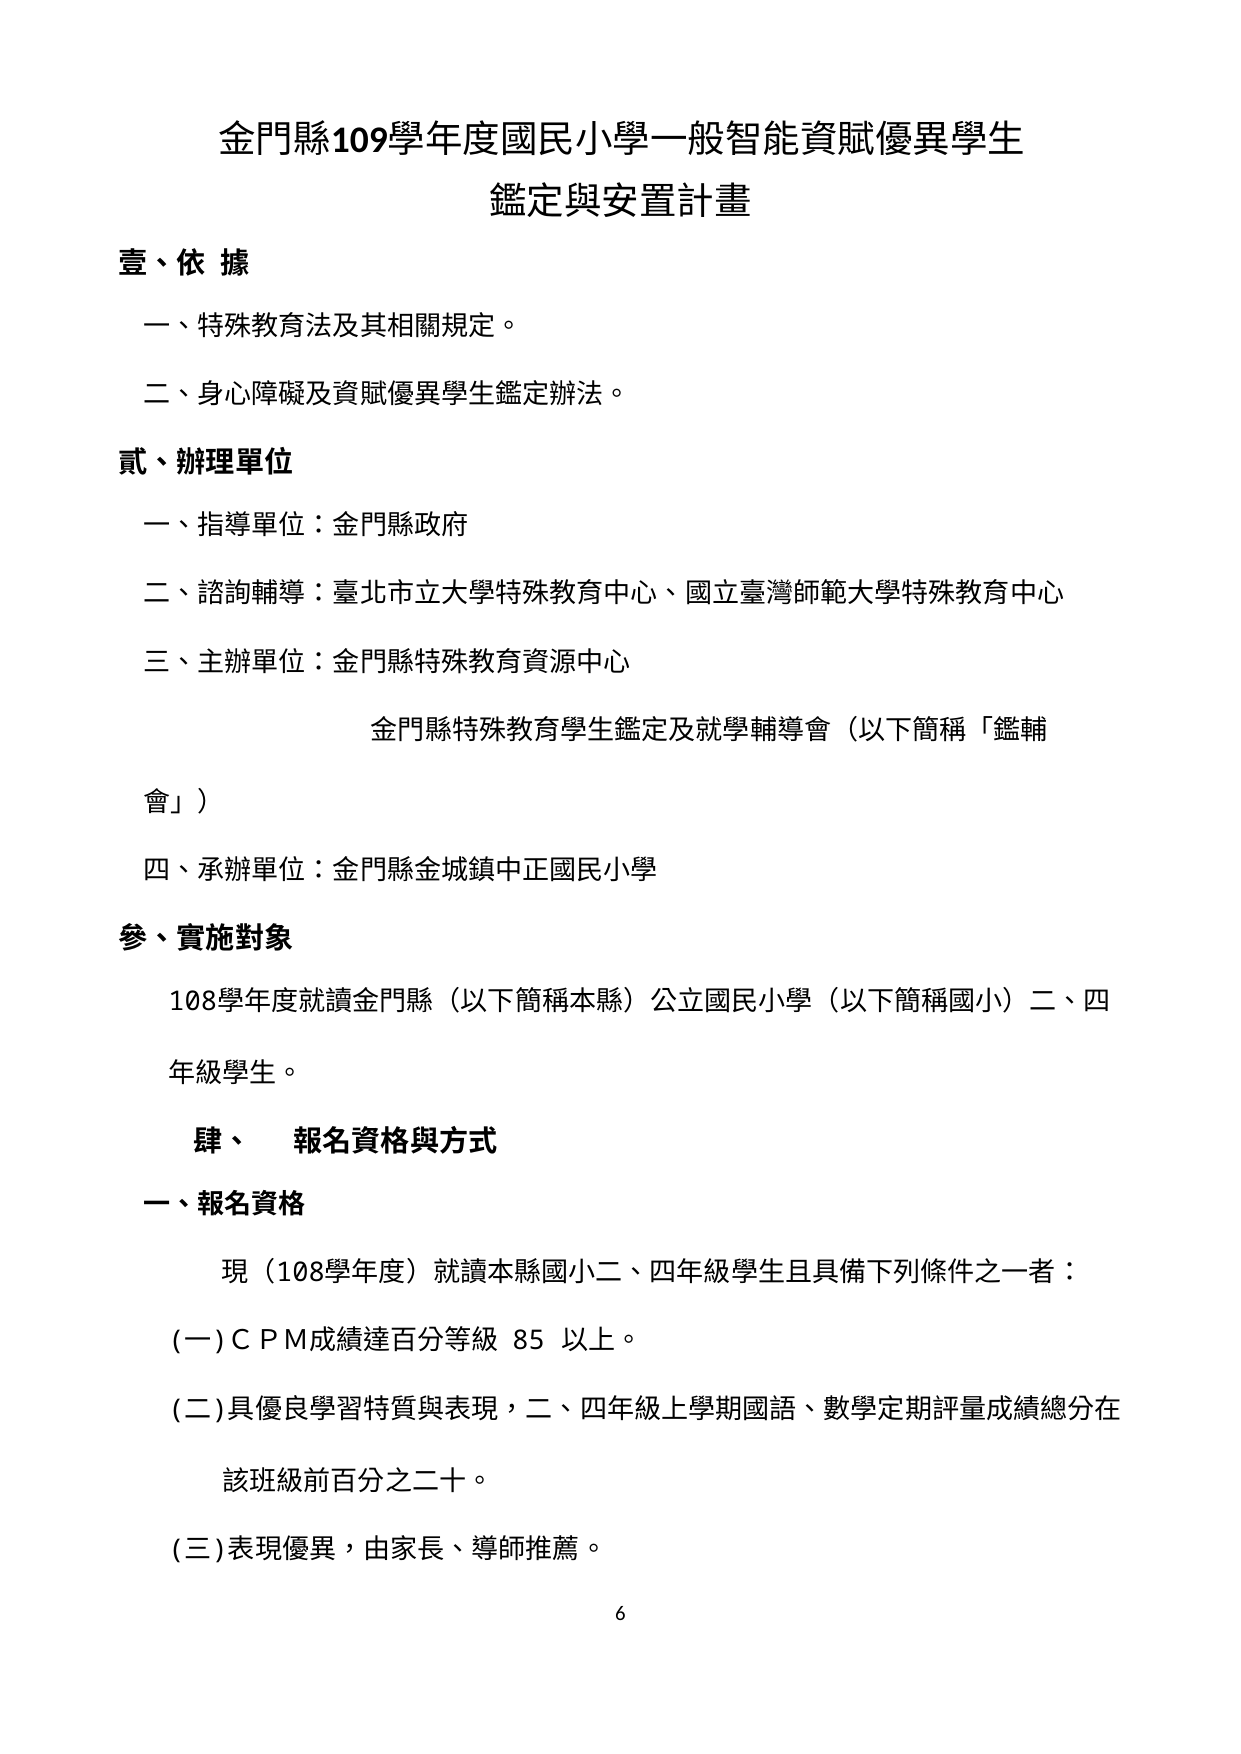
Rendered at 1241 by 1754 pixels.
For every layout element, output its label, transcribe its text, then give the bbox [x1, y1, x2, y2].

text 二、諮詢輔導：臺北市立大學特殊教育中心、國立臺灣師範大學特殊教育中心 [143, 549, 1122, 612]
text 二、身心障礙及資賦優異學生鑑定辦法。 [143, 350, 1122, 412]
text 金門縣109學年度國民小學一般智能資賦優異學生 [118, 94, 1122, 157]
text 參、實施對象 [118, 894, 1122, 957]
text 四、承辦單位：金門縣金城鎮中正國民小學 [143, 826, 1122, 888]
text 貳、辦理單位 [118, 418, 1122, 481]
text 三、主辦單位：金門縣特殊教育資源中心 [143, 617, 1122, 680]
text (二)具優良學習特質與表現，二、四年級上學期國語、數學定期評量成績總分在該班級前百分之二十。 [168, 1364, 1122, 1499]
text 金門縣特殊教育學生鑑定及就學輔導會（以下簡稱「鑑輔會」） [143, 686, 1122, 820]
text 一、指導單位：金門縣政府 [143, 481, 1122, 543]
text 鑑定與安置計畫 [118, 157, 1122, 219]
text 一、特殊教育法及其相關規定。 [143, 282, 1122, 344]
text 一、報名資格 [143, 1159, 1122, 1222]
text 現（108學年度）就讀本縣國小二、四年級學生且具備下列條件之一者： [222, 1228, 1122, 1290]
text 108學年度就讀金門縣（以下簡稱本縣）公立國民小學（以下簡稱國小）二、四年級學生。 [168, 957, 1122, 1091]
list 報名資格與方式 [193, 1097, 1122, 1159]
text 壹、依 據 [118, 219, 1122, 282]
text (一)ＣＰＭ成績達百分等級 85 以上。 [168, 1296, 1122, 1359]
text (三)表現優異，由家長、導師推薦。 [168, 1505, 1122, 1567]
